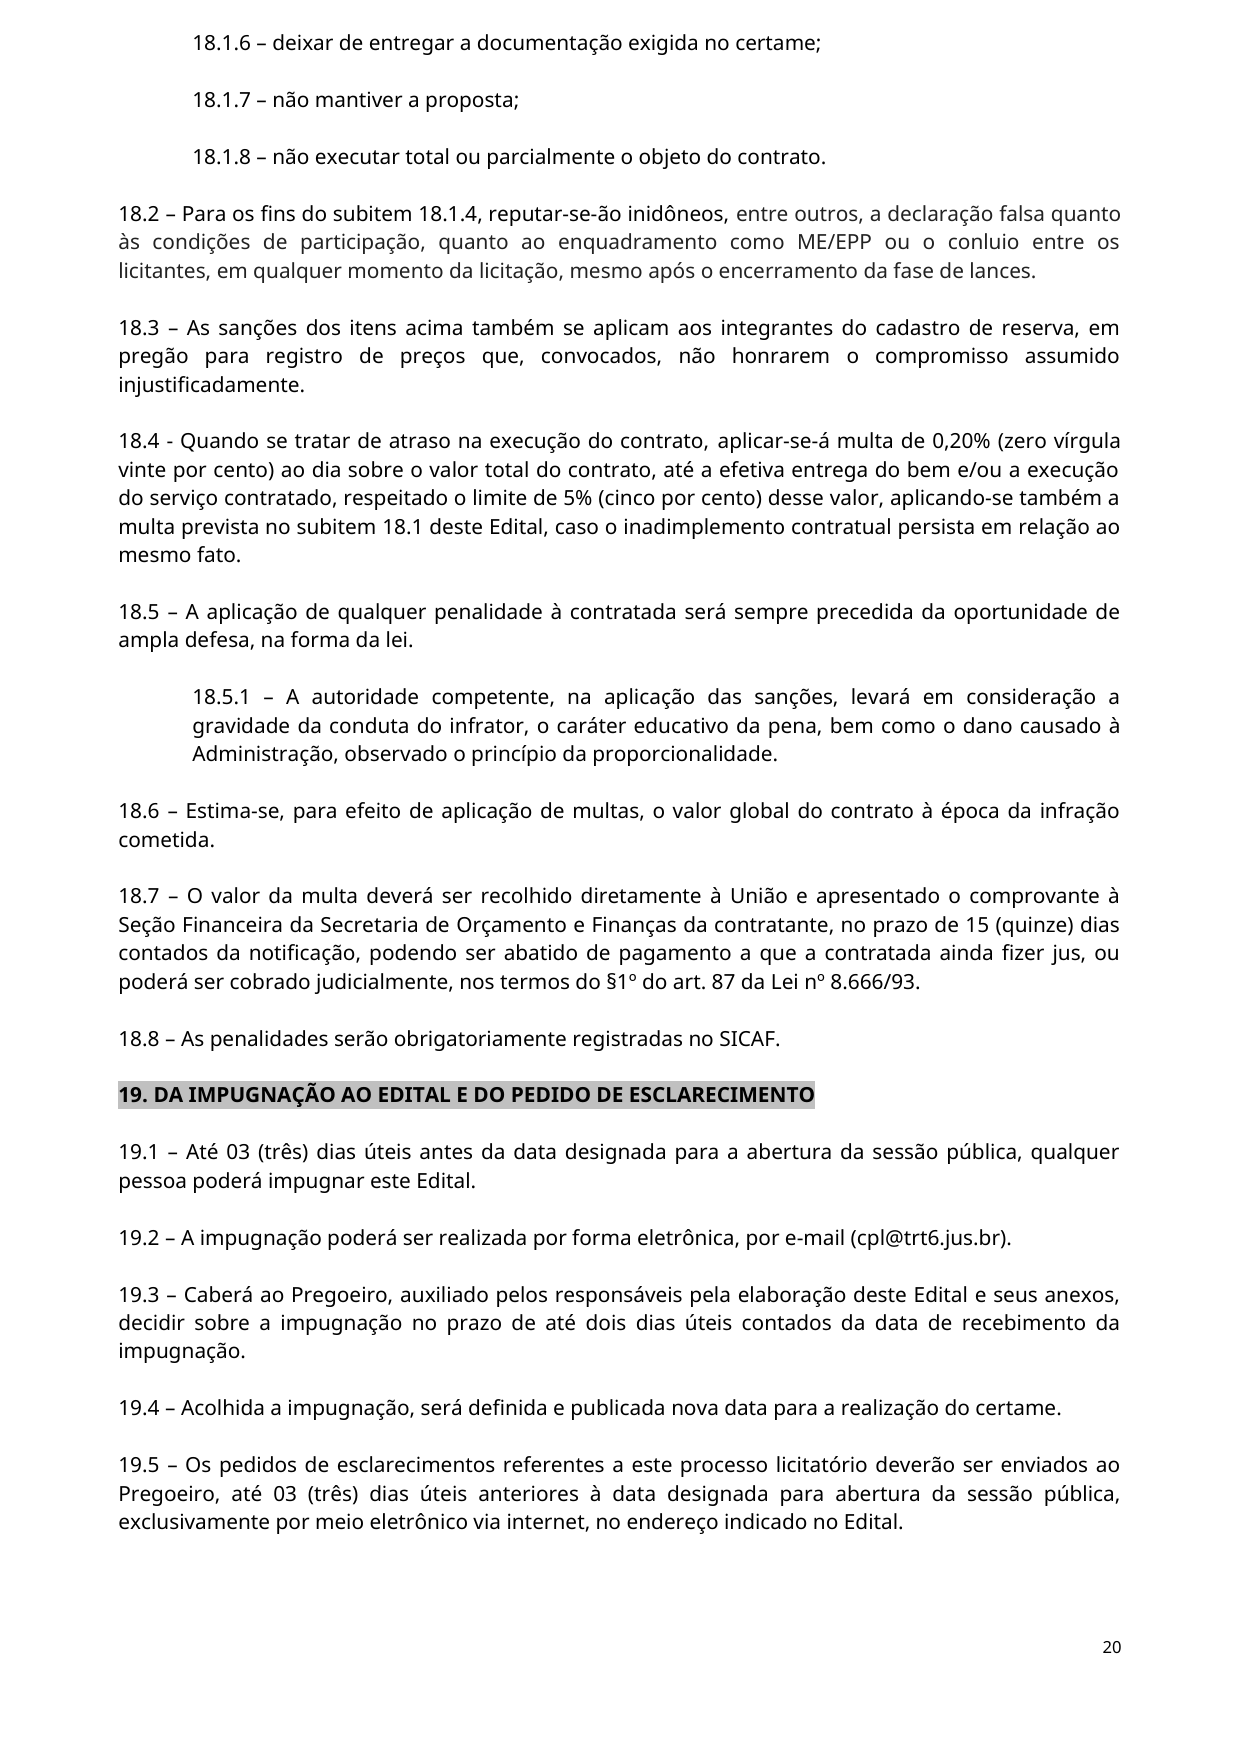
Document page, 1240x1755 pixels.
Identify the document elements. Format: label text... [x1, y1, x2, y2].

text 18.4 - Quando se tratar de atraso na execução do contrato, aplicar-se-á multa de 0,20% (zero vírgula vinte por cento) ao dia sobre o valor total do contrato, até a efetiva entrega do bem e/ou a execução do serviço contratado, respeitado o limite de 5% (cinco por cento) desse valor, aplicando-se também a multa prevista no subitem 18.1 deste Edital, caso o inadimplemento contratual persista em relação ao mesmo fato. [118, 427, 1121, 569]
text 19.4 – Acolhida a impugnação, será definida e publicada nova data para a realização do certame. [118, 1393, 1121, 1422]
text 18.7 – O valor da multa deverá ser recolhido diretamente à União e apresentado o comprovante à Seção Financeira da Secretaria de Orçamento e Finanças da contratante, no prazo de 15 (quinze) dias contados da notificação, podendo ser abatido de pagamento a que a contratada ainda fizer jus, ou poderá ser cobrado judicialmente, nos termos do §1º do art. 87 da Lei nº 8.666/93. [118, 882, 1121, 995]
text 19.5 – Os pedidos de esclarecimentos referentes a este processo licitatório deverão ser enviados ao Pregoeiro, até 03 (três) dias úteis anteriores à data designada para abertura da sessão pública, exclusivamente por meio eletrônico via internet, no endereço indicado no Edital. [118, 1450, 1121, 1536]
text 18.3 – As sanções dos itens acima também se aplicam aos integrantes do cadastro de reserva, em pregão para registro de preços que, convocados, não honrarem o compromisso assumido injustificadamente. [118, 313, 1121, 398]
text 19. DA IMPUGNAÇÃO AO EDITAL E DO PEDIDO DE ESCLARECIMENTO [118, 1081, 1121, 1109]
text 18.1.6 – deixar de entregar a documentação exigida no certame; [192, 28, 1121, 57]
text 18.1.8 – não executar total ou parcialmente o objeto do contrato. [192, 142, 1121, 171]
text 18.5.1 – A autoridade competente, na aplicação das sanções, levará em consideração a gravidade da conduta do infrator, o caráter educativo da pena, bem como o dano causado à Administração, observado o princípio da proporcionalidade. [192, 682, 1121, 768]
text 19.3 – Caberá ao Pregoeiro, auxiliado pelos responsáveis pela elaboração deste Edital e seus anexos, decidir sobre a impugnação no prazo de até dois dias úteis contados da data de recebimento da impugnação. [118, 1280, 1121, 1365]
text 18.2 – Para os fins do subitem 18.1.4, reputar-se-ão inidôneos, entre outros, a declaração falsa quanto às condições de participação, quanto ao enquadramento como ME/EPP ou o conluio entre os licitantes, em qualquer momento da licitação, mesmo após o encerramento da fase de lances. [118, 199, 1121, 284]
text 19.1 – Até 03 (três) dias úteis antes da data designada para a abertura da sessão pública, qualquer pessoa poderá impugnar este Edital. [118, 1137, 1121, 1194]
text 19.2 – A impugnação poderá ser realizada por forma eletrônica, por e-mail (cpl@trt6.jus.br). [118, 1223, 1121, 1251]
text 18.6 – Estima-se, para efeito de aplicação de multas, o valor global do contrato à época da infração cometida. [118, 796, 1121, 853]
text 18.5 – A aplicação de qualquer penalidade à contratada será sempre precedida da oportunidade de ampla defesa, na forma da lei. [118, 597, 1121, 654]
text 18.1.7 – não mantiver a proposta; [192, 85, 1121, 114]
text 18.8 – As penalidades serão obrigatoriamente registradas no SICAF. [118, 1024, 1121, 1052]
